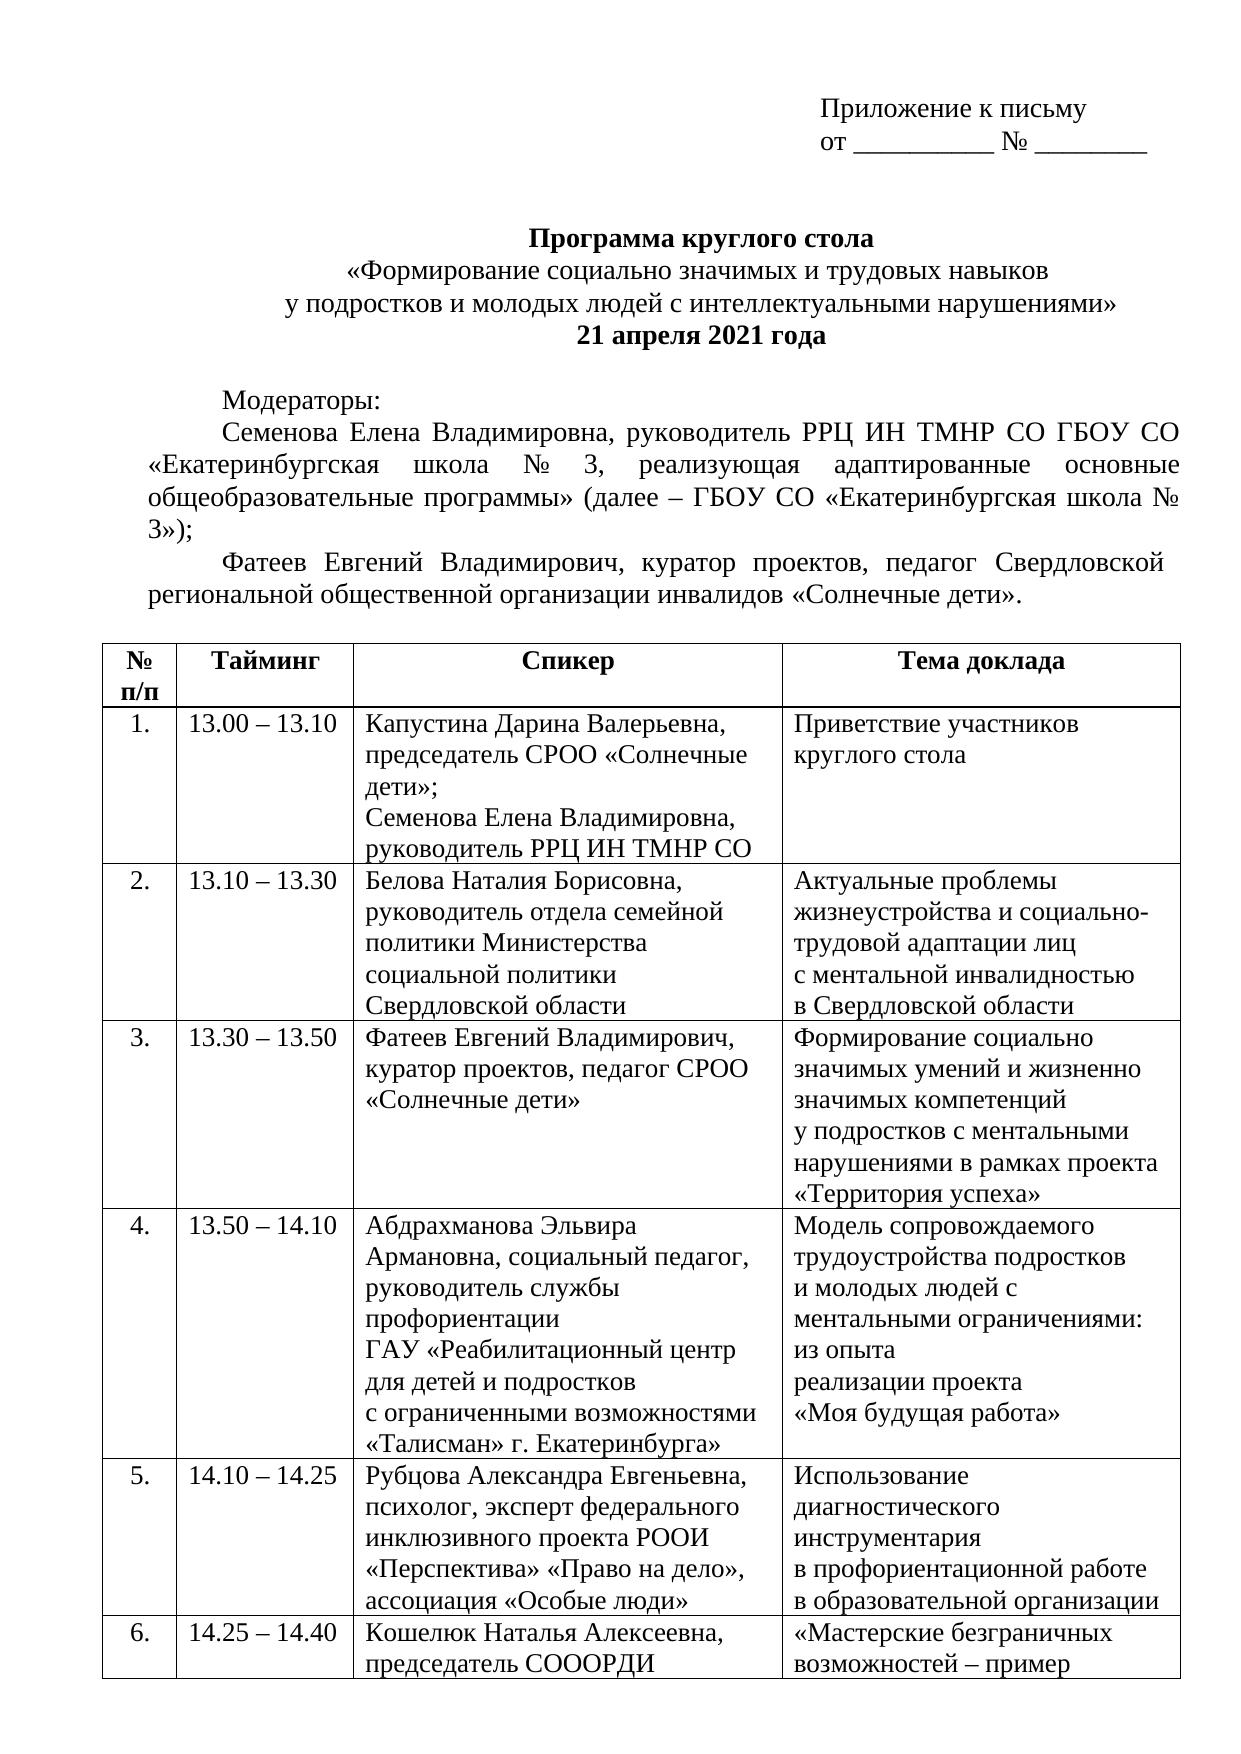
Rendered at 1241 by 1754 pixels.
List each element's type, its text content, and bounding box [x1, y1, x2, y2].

table_cell Кошелюк Наталья Алексеевна, председатель СОООРДИ [354, 1616, 782, 1678]
table_header Тайминг [177, 644, 353, 706]
table_cell 6. [103, 1616, 176, 1678]
table_cell 3. [103, 1021, 176, 1208]
text Фатеев Евгений Владимирович, куратор проектов, педагог Свердловской региональной общественной организации инвалидов «Солнечные дети». [148, 545, 1181, 609]
table_header Приложение к письму от __________ № ________ [809, 59, 1178, 156]
table_cell 4. [103, 1209, 176, 1458]
text Модераторы: [148, 383, 1181, 415]
table_header № п/п [103, 644, 176, 706]
table_cell 14.10 – 14.25 [177, 1459, 353, 1615]
table_cell 1. [103, 708, 176, 863]
table_cell Белова Наталия Борисовна, руководитель отдела семейной политики Министерства социальной политики Свердловской области [354, 864, 782, 1020]
table_cell Формирование социально значимых умений и жизненно значимых компетенций у подростков с ментальными нарушениями в рамках проекта «Территория успеха» [783, 1021, 1180, 1208]
text Программа круглого стола [148, 221, 1181, 253]
table_cell 14.25 – 14.40 [177, 1616, 353, 1678]
table_cell Рубцова Александра Евгеньевна, психолог, эксперт федерального инклюзивного проекта РООИ «Перспектива» «Право на дело», ассоциация «Особые люди» [354, 1459, 782, 1615]
table_cell Модель сопровождаемого трудоустройства подростков и молодых людей с ментальными ограничениями: из опыта реализации проекта «Моя будущая работа» [783, 1209, 1180, 1458]
table_cell Использование диагностического инструментария в профориентационной работе в образовательной организации [783, 1459, 1180, 1615]
table_cell Приветствие участников круглого стола [783, 708, 1180, 863]
table_header [148, 59, 809, 156]
table_header Тема доклада [783, 644, 1180, 706]
table_cell 13.30 – 13.50 [177, 1021, 353, 1208]
table_cell 5. [103, 1459, 176, 1615]
table_cell Капустина Дарина Валерьевна, председатель СРОО «Солнечные дети»; Семенова Елена Владимировна, руководитель РРЦ ИН ТМНР СО [354, 708, 782, 863]
table_cell 13.50 – 14.10 [177, 1209, 353, 1458]
table_cell 13.10 – 13.30 [177, 864, 353, 1020]
text «Формирование социально значимых и трудовых навыков [148, 253, 1181, 286]
text Семенова Елена Владимировна, руководитель РРЦ ИН ТМНР СО ГБОУ СО «Екатеринбургская школа № 3, реализующая адаптированные основные общеобразовательные программы» (далее – ГБОУ СО «Екатеринбургская школа № 3»); [148, 415, 1181, 545]
table_header Спикер [354, 644, 782, 706]
table_cell Абдрахманова Эльвира Армановна, социальный педагог, руководитель службы профориентации ГАУ «Реабилитационный центр для детей и подростков с ограниченными возможностями «Талисман» г. Екатеринбурга» [354, 1209, 782, 1458]
text 21 апреля 2021 года [148, 318, 1181, 350]
text у подростков и молодых людей с интеллектуальными нарушениями» [148, 286, 1181, 318]
table_cell Фатеев Евгений Владимирович, куратор проектов, педагог СРОО «Солнечные дети» [354, 1021, 782, 1208]
table_cell «Мастерские безграничных возможностей – пример [783, 1616, 1180, 1678]
table_cell 13.00 – 13.10 [177, 708, 353, 863]
table_cell 2. [103, 864, 176, 1020]
table_cell Актуальные проблемы жизнеустройства и социально- трудовой адаптации лиц с ментальной инвалидностью в Свердловской области [783, 864, 1180, 1020]
